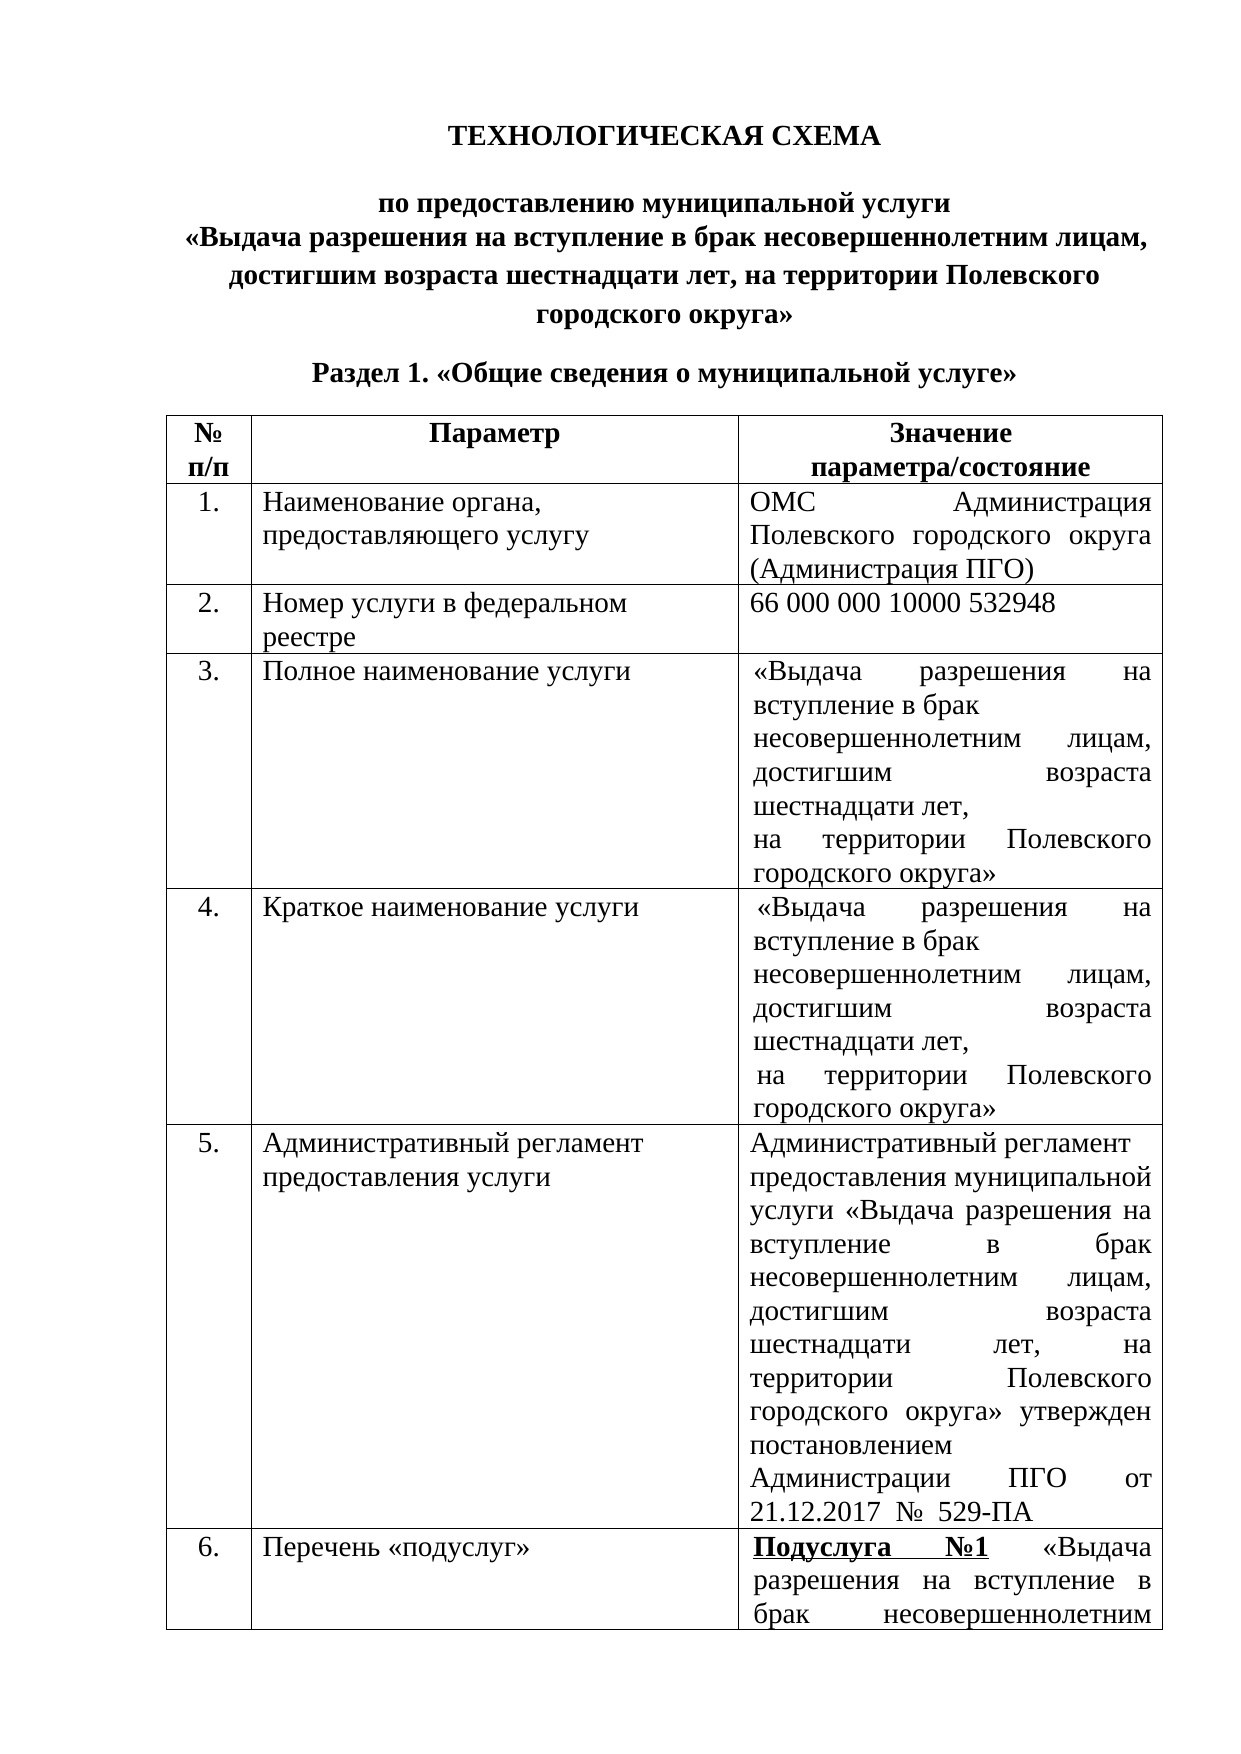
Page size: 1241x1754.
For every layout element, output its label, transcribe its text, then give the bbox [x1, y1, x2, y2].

text «Выдача разрешения на вступление в брак несовершеннолетним лицам, достигшим возраста шестнадцати лет, на территории Полевского городского округа» [177, 219, 1152, 329]
table_cell 2. [167, 585, 251, 652]
text ТЕХНОЛОГИЧЕСКАЯ СХЕМА [177, 118, 1152, 152]
table_header Параметр [252, 416, 738, 483]
table_cell «Выдача разрешения на вступление в брак несовершеннолетним лицам, достигшим возраста шестнадцати лет, на территории Полевского городского округа» [739, 654, 1162, 888]
table_cell Подуслуга №1 «Выдача разрешения на вступление в брак несовершеннолетним [739, 1529, 1162, 1629]
table_cell 1. [167, 484, 251, 584]
table_cell Полное наименование услуги [252, 654, 738, 888]
table_cell Номер услуги в федеральном реестре [252, 585, 738, 652]
table_cell Перечень «подуслуг» [252, 1529, 738, 1629]
table_cell 4. [167, 889, 251, 1124]
text Раздел 1. «Общие сведения о муниципальной услуге» [177, 355, 1152, 389]
table_cell 66 000 000 10000 532948 [739, 585, 1162, 652]
text по предоставлению муниципальной услуги [177, 185, 1152, 219]
table_cell ОМС Администрация Полевского городского округа (Администрация ПГО) [739, 484, 1162, 584]
table_cell Административный регламент предоставления муниципальной услуги «Выдача разрешения на вступление в брак несовершеннолетним лицам, достигшим возраста шестнадцати лет, на территории Полевского городского округа» утвержден постановлением Администрации ПГО от 21.12.2017 № 529-ПА [739, 1125, 1162, 1528]
table_header № п/п [167, 416, 251, 483]
table_header Значение параметра/состояние [739, 416, 1162, 483]
table_cell 5. [167, 1125, 251, 1528]
table_cell Наименование органа, предоставляющего услугу [252, 484, 738, 584]
table_cell 6. [167, 1529, 251, 1629]
table_cell Административный регламент предоставления услуги [252, 1125, 738, 1528]
table_cell «Выдача разрешения на вступление в брак несовершеннолетним лицам, достигшим возраста шестнадцати лет, на территории Полевского городского округа» [739, 889, 1162, 1124]
table_cell Краткое наименование услуги [252, 889, 738, 1124]
table_cell 3. [167, 654, 251, 888]
